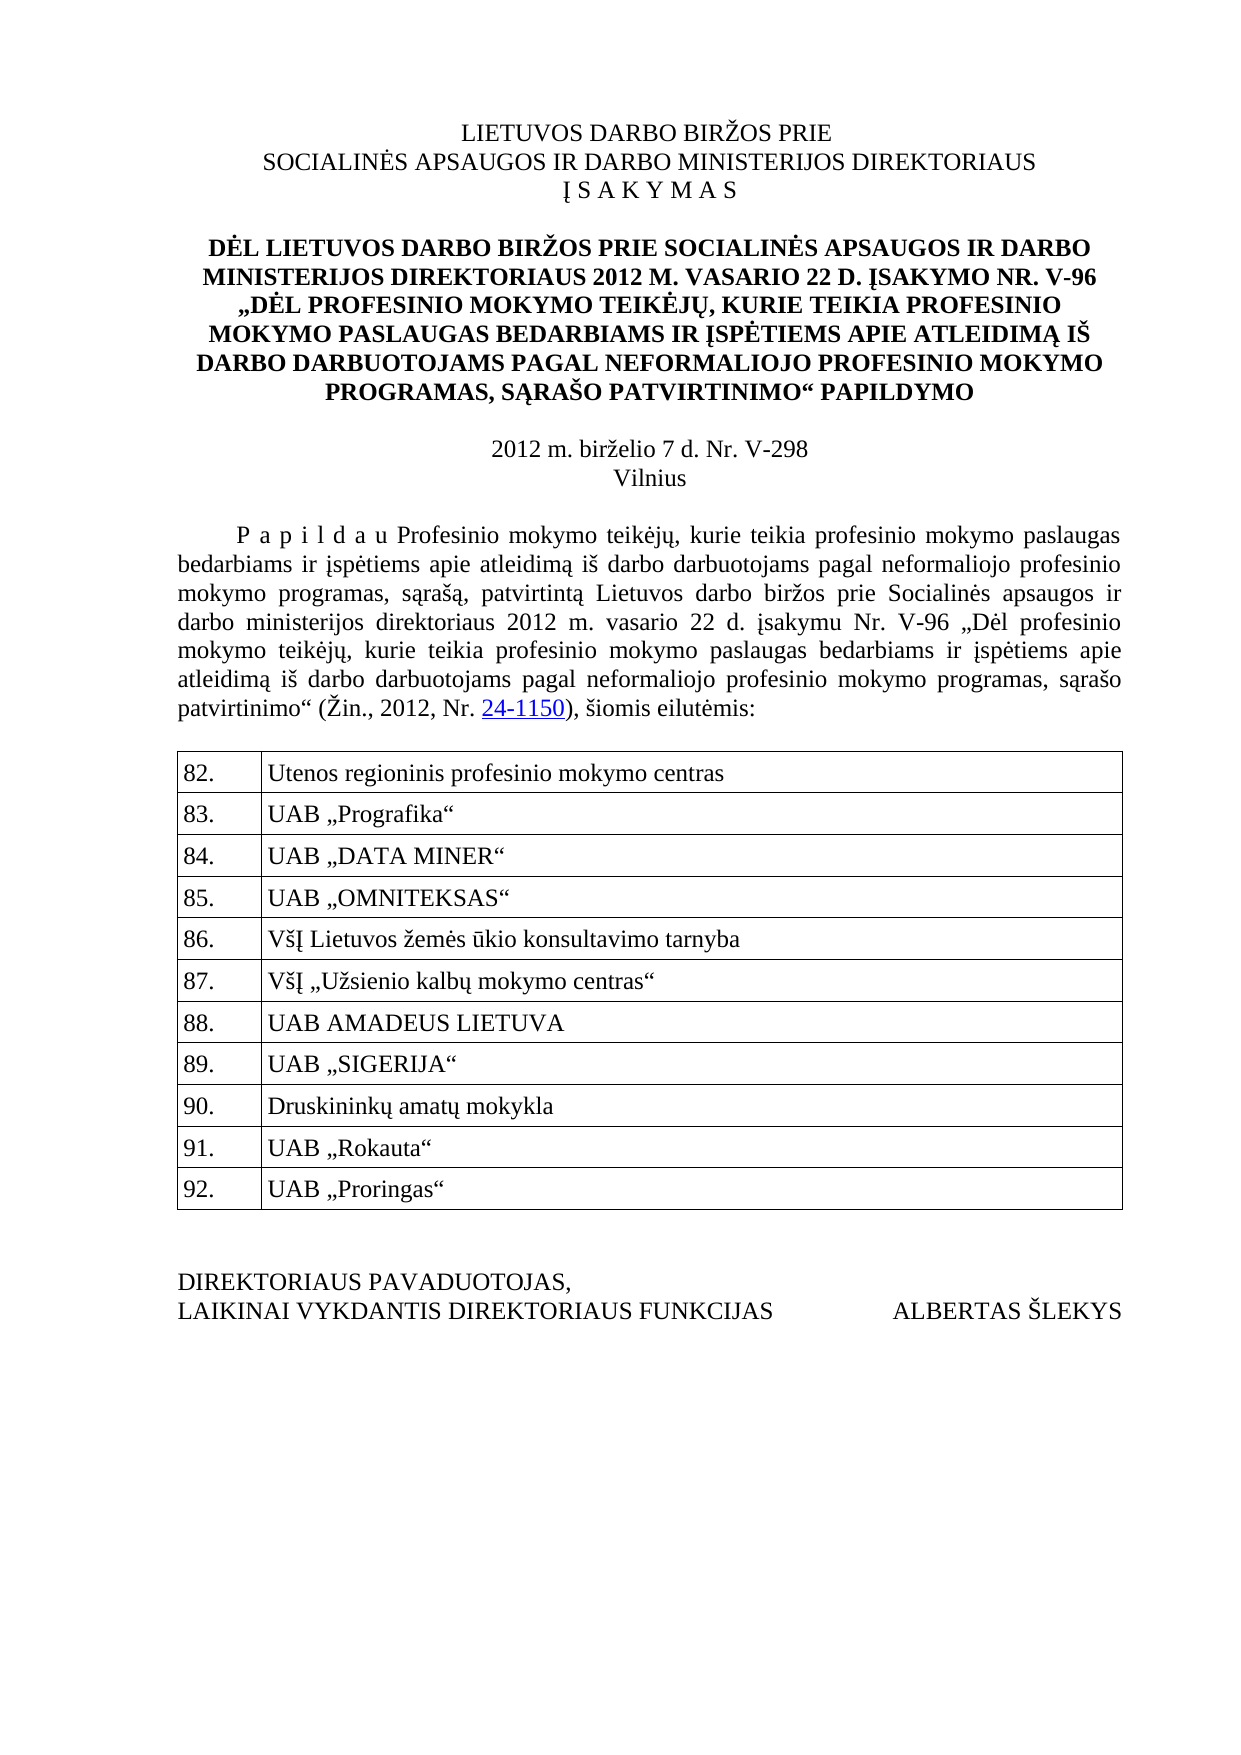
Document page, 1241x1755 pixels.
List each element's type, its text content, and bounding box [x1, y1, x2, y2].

text socialinės apsaugos ir darbo ministerijos DIREKTORIAUS [177, 147, 1122, 176]
table_cell 83. [178, 793, 261, 834]
table_cell 92. [178, 1168, 261, 1209]
table_cell UAB „Prografika“ [262, 793, 1122, 834]
table_cell Druskininkų amatų mokykla [262, 1085, 1122, 1126]
text DĖL Lietuvos darbo biržos prie socialinės apsaugos ir darbo ministerijos direktoriaus 2012 m. vasario 22 d. įsakymo Nr. V-96 „Dėl Profesinio mokymo teikėjų, kurie teikia profesinio mokymo paslaugas bedarbiams ir įspėtiems apie atleidimą iš darbo darbuotojams pagal Neformaliojo profesinio mokymo programas, sąrašo patvirtinimo“ papildymo [177, 233, 1122, 406]
table_cell 85. [178, 877, 261, 917]
text Vilnius [177, 463, 1122, 492]
table_cell UAB „DATA MINER“ [262, 835, 1122, 876]
table_cell UAB „Proringas“ [262, 1168, 1122, 1209]
table_header 82. [178, 752, 261, 792]
table_cell 87. [178, 960, 261, 1001]
table_header Utenos regioninis profesinio mokymo centras [262, 752, 1122, 792]
table_cell VšĮ „Užsienio kalbų mokymo centras“ [262, 960, 1122, 1001]
text LIETUVOS DARBO BIRŽOS prie [177, 118, 1122, 147]
text P a p i l d a u Profesinio mokymo teikėjų, kurie teikia profesinio mokymo paslaugas bedarbiams ir įspėtiems apie atleidimą iš darbo darbuotojams pagal neformaliojo profesinio mokymo programas, sąrašą, patvirtintą Lietuvos darbo biržos prie Socialinės apsaugos ir darbo ministerijos direktoriaus 2012 m. vasario 22 d. įsakymu Nr. V-96 „Dėl profesinio mokymo teikėjų, kurie teikia profesinio mokymo paslaugas bedarbiams ir įspėtiems apie atleidimą iš darbo darbuotojams pagal neformaliojo profesinio mokymo programas, sąrašo patvirtinimo“ (Žin., 2012, Nr. 24-1150), šiomis eilutėmis: [177, 521, 1122, 722]
table_cell 91. [178, 1127, 261, 1167]
table_cell 90. [178, 1085, 261, 1126]
table_cell 86. [178, 918, 261, 959]
table_cell UAB AMADEUS LIETUVA [262, 1002, 1122, 1042]
table_cell VšĮ Lietuvos žemės ūkio konsultavimo tarnyba [262, 918, 1122, 959]
text laikinai vykdantis direktoriaus funkcijas Albertas Šlekys [177, 1296, 1122, 1325]
text Direktoriaus pavaduotojas, [177, 1267, 1122, 1296]
table_cell UAB „SIGERIJA“ [262, 1043, 1122, 1084]
text Į S A K Y M A S [177, 176, 1122, 204]
text 2012 m. birželio 7 d. Nr. V-298 [177, 434, 1122, 463]
table_cell UAB „OMNITEKSAS“ [262, 877, 1122, 917]
table_cell 89. [178, 1043, 261, 1084]
table_cell 84. [178, 835, 261, 876]
table_cell 88. [178, 1002, 261, 1042]
table_cell UAB „Rokauta“ [262, 1127, 1122, 1167]
